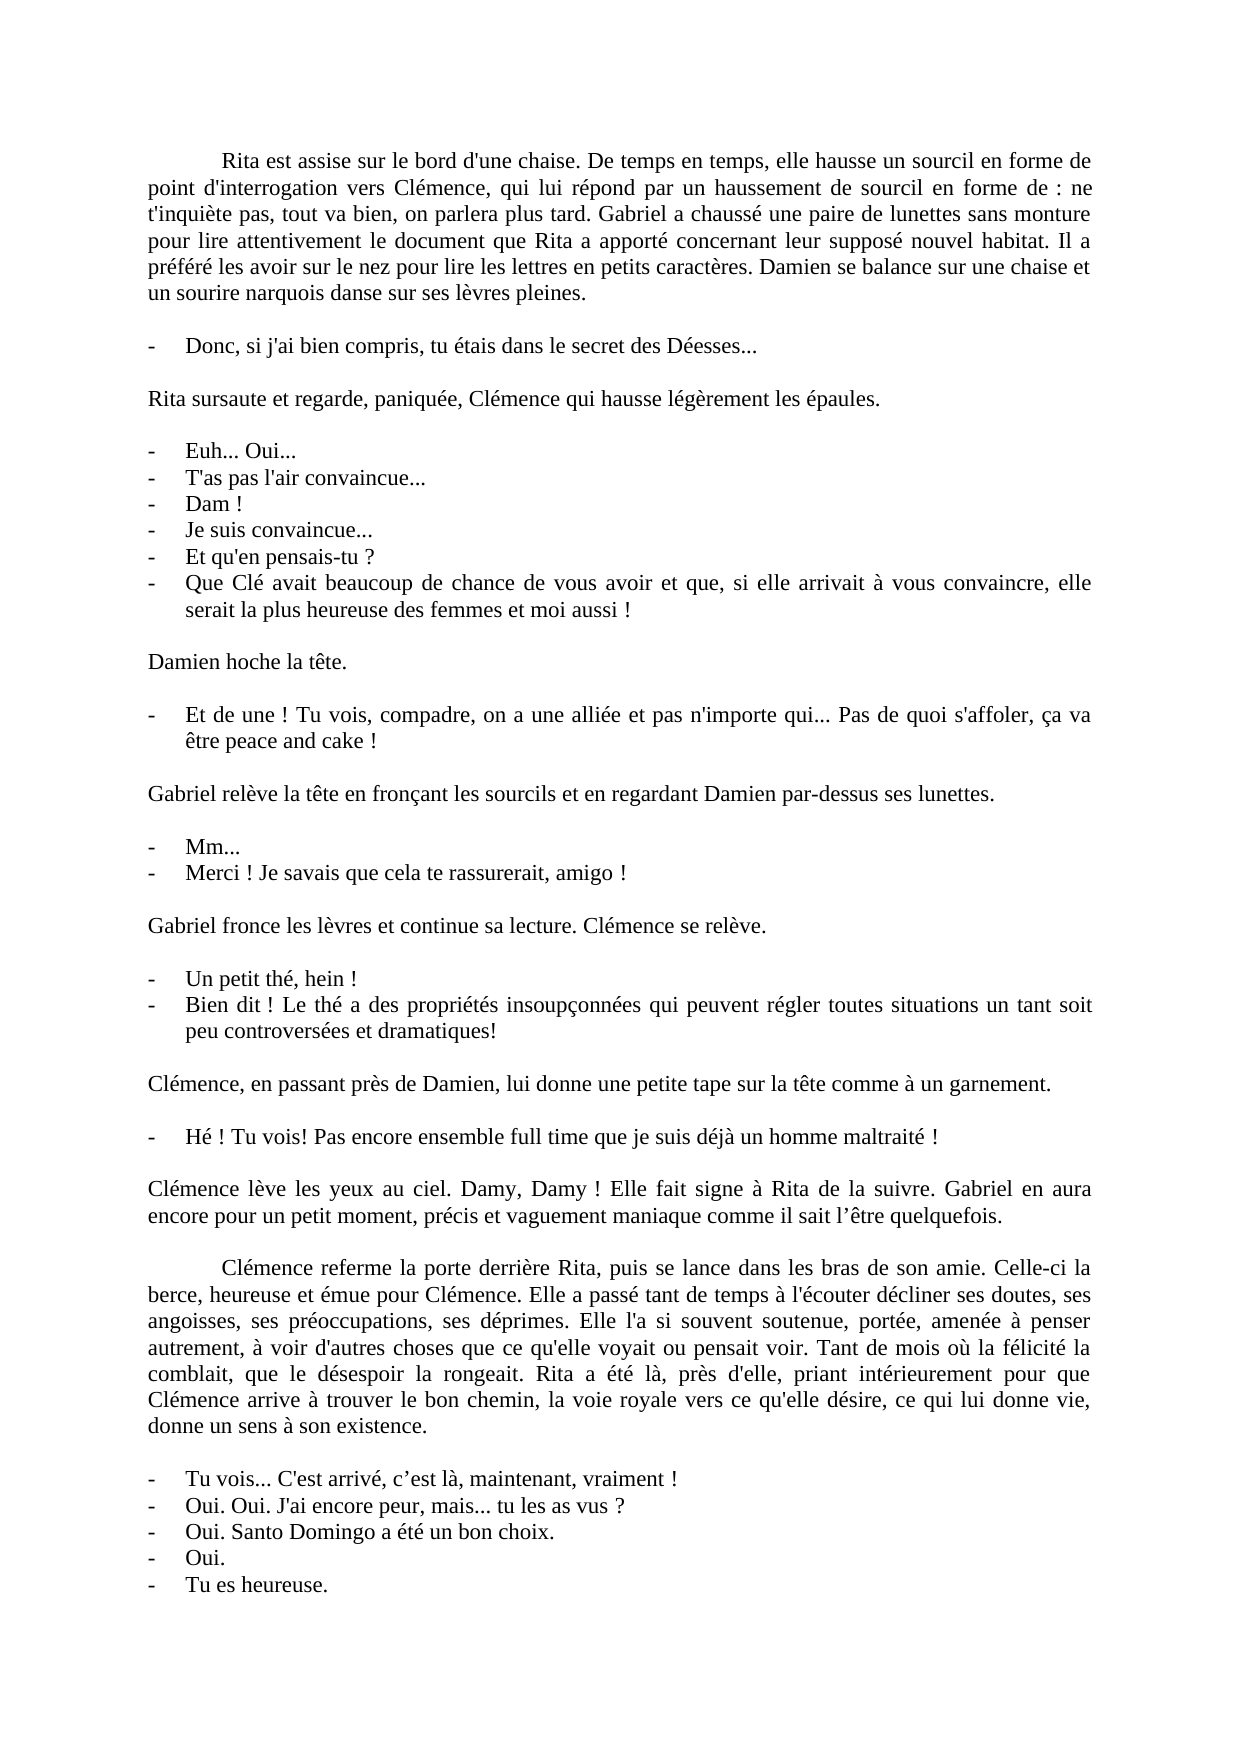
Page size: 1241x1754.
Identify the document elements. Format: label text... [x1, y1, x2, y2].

list Donc, si j'ai bien compris, tu étais dans le secret des Déesses... [148, 332, 1093, 358]
list Tu vois... C'est arrivé, c’est là, maintenant, vraiment ! [148, 1465, 1093, 1492]
list Dam ! [148, 490, 1093, 517]
list Tu es heureuse. [148, 1571, 1093, 1597]
list Oui. Oui. J'ai encore peur, mais... tu les as vus ? [148, 1492, 1093, 1518]
list Oui. [148, 1544, 1093, 1571]
list Que Clé avait beaucoup de chance de vous avoir et que, si elle arrivait à vous convaincre, elle serait la plus heureuse des femmes et moi aussi ! [148, 569, 1093, 622]
list Bien dit ! Le thé a des propriétés insoupçonnées qui peuvent régler toutes situations un tant soit peu controversées et dramatiques! [148, 991, 1093, 1044]
list Un petit thé, hein ! [148, 964, 1093, 991]
text Clémence lève les yeux au ciel. Damy, Damy ! Elle fait signe à Rita de la suivre. Gabriel en aura encore pour un petit moment, précis et vaguement maniaque comme il sait l’être quelquefois. [148, 1175, 1093, 1228]
list Et qu'en pensais-tu ? [148, 543, 1093, 569]
text Rita sursaute et regarde, paniquée, Clémence qui hausse légèrement les épaules. [148, 385, 1093, 411]
text Gabriel fronce les lèvres et continue sa lecture. Clémence se relève. [148, 912, 1093, 938]
list T'as pas l'air convaincue... [148, 464, 1093, 490]
text Damien hoche la tête. [148, 648, 1093, 675]
list Mm... [148, 833, 1093, 859]
text Rita est assise sur le bord d'une chaise. De temps en temps, elle hausse un sourcil en forme de point d'interrogation vers Clémence, qui lui répond par un haussement de sourcil en forme de : ne t'inquiète pas, tout va bien, on parlera plus tard. Gabriel a chaussé une paire de lunettes sans monture pour lire attentivement le document que Rita a apporté concernant leur supposé nouvel habitat. Il a préféré les avoir sur le nez pour lire les lettres en petits caractères. Damien se balance sur une chaise et un sourire narquois danse sur ses lèvres pleines. [148, 148, 1093, 306]
list Euh... Oui... [148, 437, 1093, 464]
list Oui. Santo Domingo a été un bon choix. [148, 1518, 1093, 1544]
list Je suis convaincue... [148, 517, 1093, 543]
list Et de une ! Tu vois, compadre, on a une alliée et pas n'importe qui... Pas de quoi s'affoler, ça va être peace and cake ! [148, 701, 1093, 754]
list Merci ! Je savais que cela te rassurerait, amigo ! [148, 859, 1093, 886]
text Clémence referme la porte derrière Rita, puis se lance dans les bras de son amie. Celle-ci la berce, heureuse et émue pour Clémence. Elle a passé tant de temps à l'écouter décliner ses doutes, ses angoisses, ses préoccupations, ses déprimes. Elle l'a si souvent soutenue, portée, amenée à penser autrement, à voir d'autres choses que ce qu'elle voyait ou pensait voir. Tant de mois où la félicité la comblait, que le désespoir la rongeait. Rita a été là, près d'elle, priant intérieurement pour que Clémence arrive à trouver le bon chemin, la voie royale vers ce qu'elle désire, ce qui lui donne vie, donne un sens à son existence. [148, 1254, 1093, 1439]
text Gabriel relève la tête en fronçant les sourcils et en regardant Damien par-dessus ses lunettes. [148, 780, 1093, 806]
text Clémence, en passant près de Damien, lui donne une petite tape sur la tête comme à un garnement. [148, 1070, 1093, 1096]
list Hé ! Tu vois! Pas encore ensemble full time que je suis déjà un homme maltraité ! [148, 1123, 1093, 1149]
